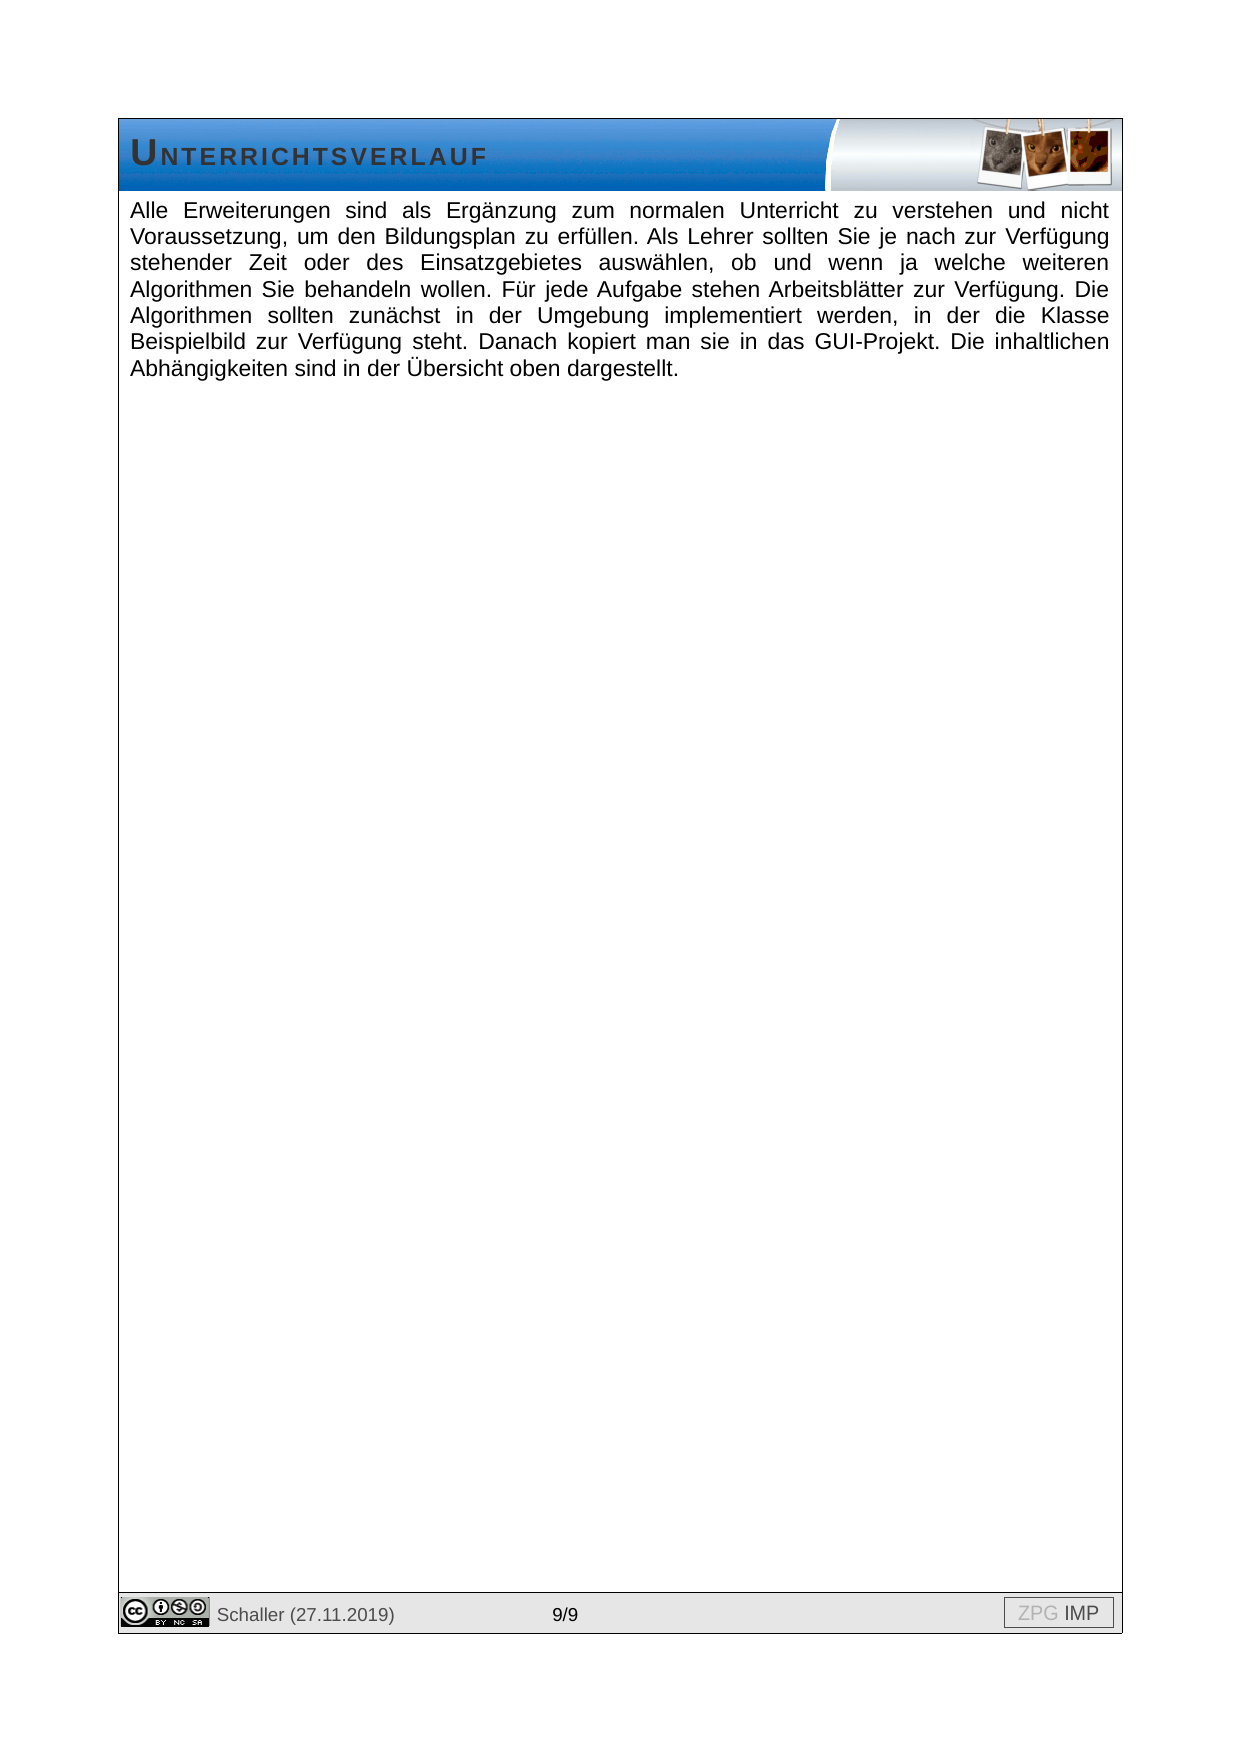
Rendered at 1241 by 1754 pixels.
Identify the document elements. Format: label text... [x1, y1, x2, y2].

picture [119, 119, 1122, 191]
text Alle Erweiterungen sind als Ergänzung zum normalen Unterricht zu verstehen und nicht Voraussetzung, um den Bildungsplan zu erfüllen. Als Lehrer sollten Sie je nach zur Verfügung stehender Zeit oder des Einsatzgebietes auswählen, ob und wenn ja welche weiteren Algorithmen Sie behandeln wollen. Für jede Aufgabe stehen Arbeitsblätter zur Verfügung. Die Algorithmen sollten zunächst in der Umgebung implementiert werden, in der die Klasse Beispielbild zur Verfügung steht. Danach kopiert man sie in das GUI-Projekt. Die inhaltlichen Abhängigkeiten sind in der Übersicht oben dargestellt. [130, 197, 1110, 381]
picture [120, 1597, 210, 1627]
